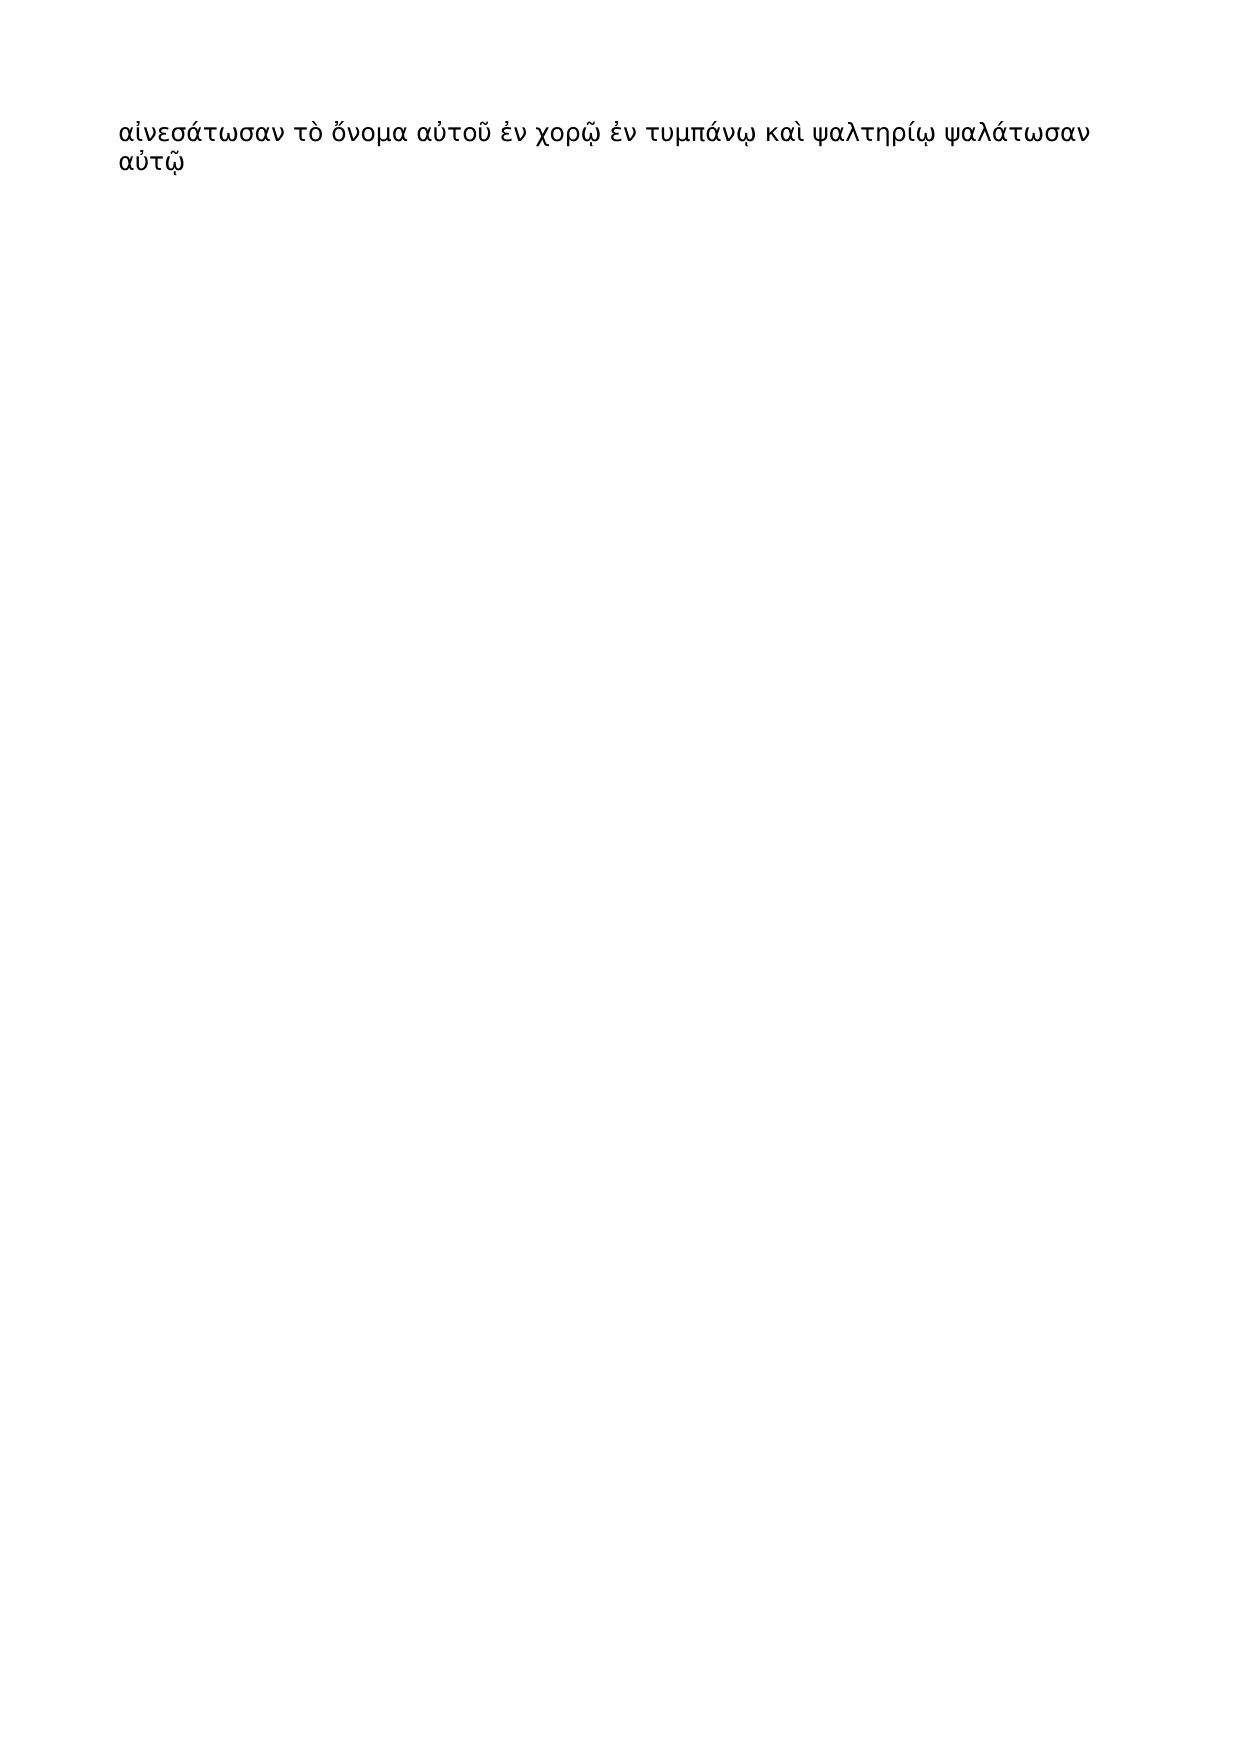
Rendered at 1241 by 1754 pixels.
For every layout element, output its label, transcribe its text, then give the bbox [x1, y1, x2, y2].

text αἰνεσάτωσαν τὸ ὄνομα αὐτοῦ ἐν χορῷ ἐν τυμπάνῳ καὶ ψαλτηρίῳ ψαλάτωσαν αὐτῷ [118, 118, 1122, 176]
